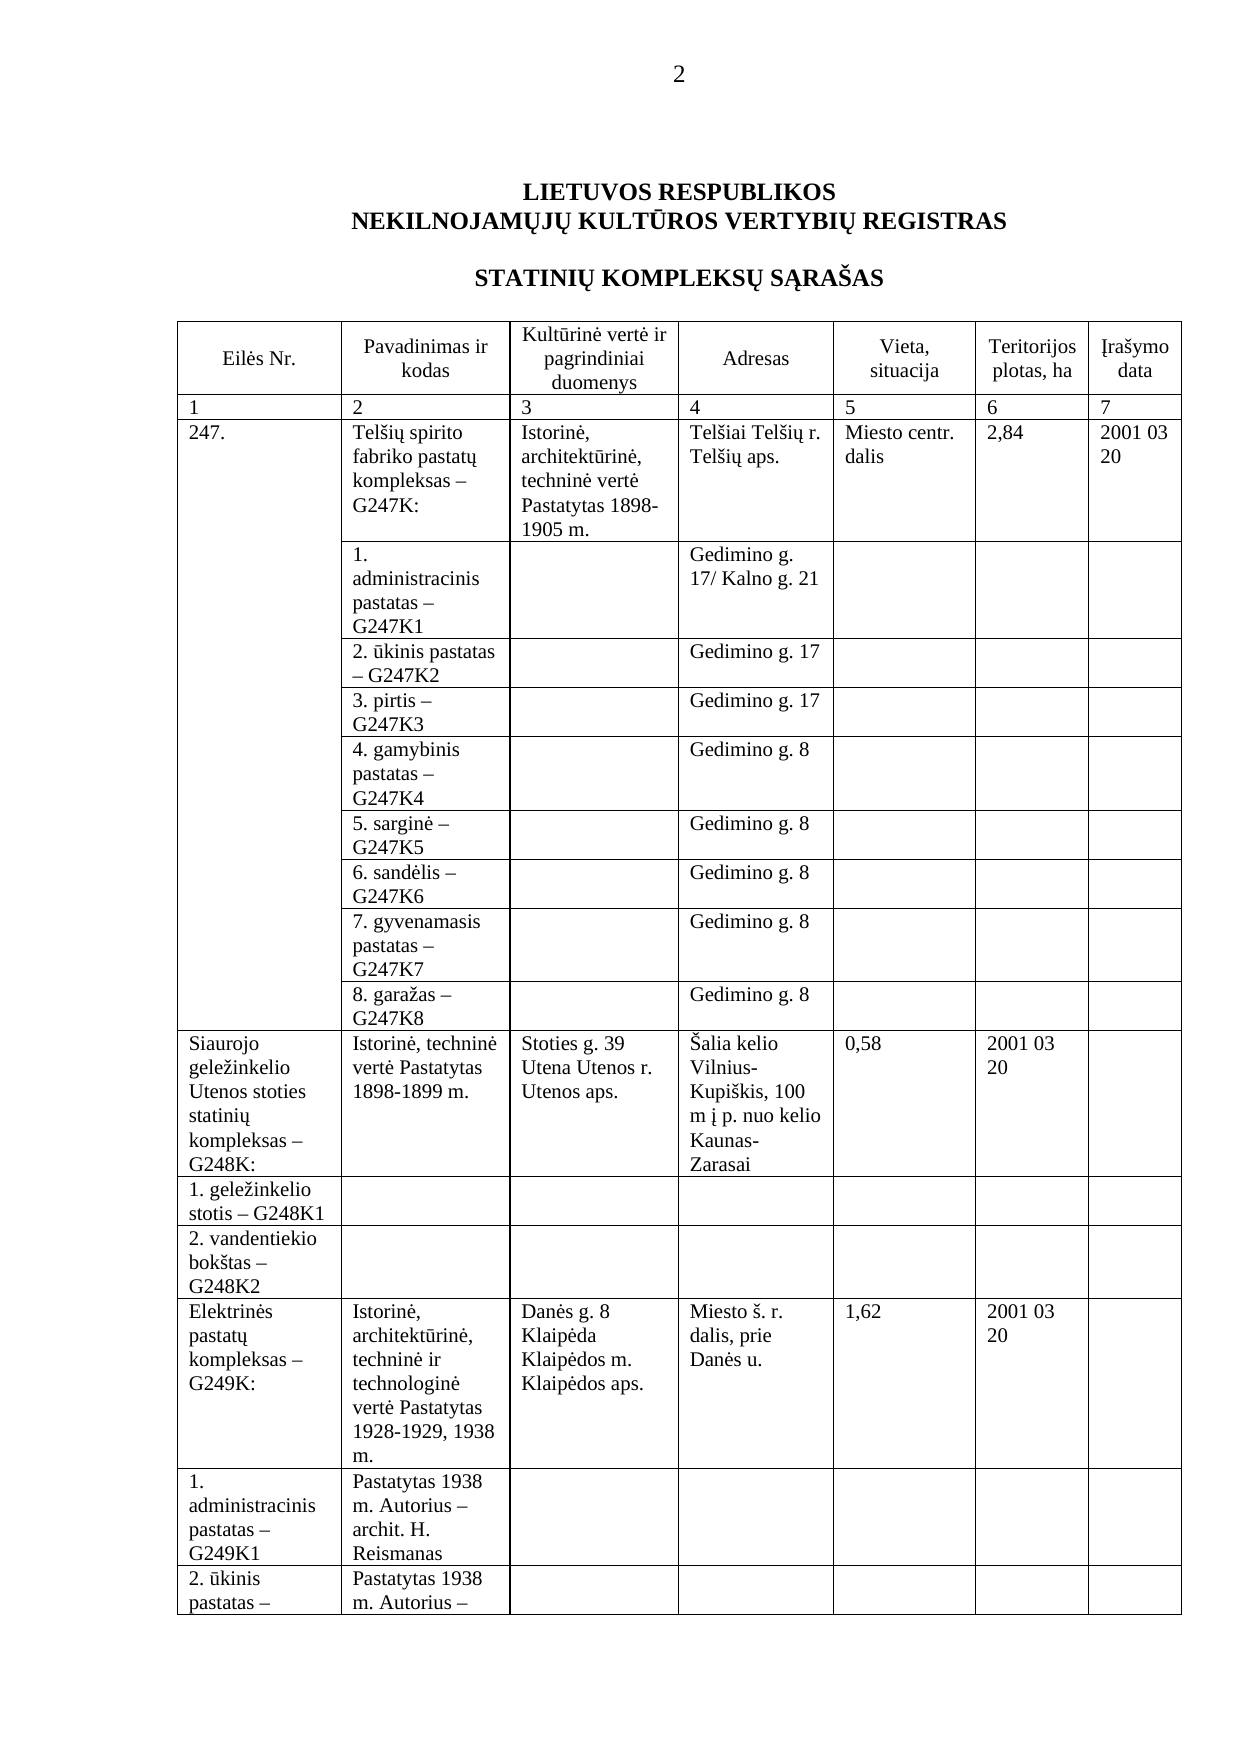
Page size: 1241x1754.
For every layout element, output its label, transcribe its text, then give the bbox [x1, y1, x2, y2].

table_cell [834, 1177, 975, 1225]
table_cell [834, 737, 975, 809]
table_cell [976, 1566, 1088, 1614]
table_cell [511, 1566, 678, 1614]
table_cell Gedimino g. 8 [679, 909, 833, 981]
table_header Eilės Nr. [178, 322, 341, 394]
table_cell Pastatytas 1938 m. Autorius – archit. H. Reismanas [342, 1469, 509, 1565]
table_cell [679, 1226, 833, 1298]
table_header Įrašymo data [1089, 322, 1181, 394]
table_cell 2001 03 20 [976, 1031, 1088, 1176]
table_cell [511, 1177, 678, 1225]
table_cell 5 [834, 395, 975, 419]
table_cell Stoties g. 39 Utena Utenos r. Utenos aps. [511, 1031, 678, 1176]
table_cell [342, 1226, 509, 1298]
table_cell [511, 688, 678, 736]
table_cell 2 [342, 395, 509, 419]
table_cell [511, 542, 678, 638]
table_cell [1089, 688, 1181, 736]
table_cell [976, 1469, 1088, 1565]
table_cell Gedimino g. 8 [679, 811, 833, 859]
table_cell [976, 811, 1088, 859]
table_cell [1089, 1177, 1181, 1225]
table_cell [834, 909, 975, 981]
table_cell Siaurojo geležinkelio Utenos stoties statinių kompleksas – G248K: [178, 1031, 341, 1176]
table_cell [976, 982, 1088, 1030]
table_cell 2001 03 20 [976, 1299, 1088, 1467]
table_header Kultūrinė vertė ir pagrindiniai duomenys [511, 322, 678, 394]
table_cell [834, 1226, 975, 1298]
table_cell [834, 639, 975, 687]
table_cell 4 [679, 395, 833, 419]
table_cell 1. administracinis pastatas – G249K1 [178, 1469, 341, 1565]
table_cell [834, 1469, 975, 1565]
table_cell Miesto š. r. dalis, prie Danės u. [679, 1299, 833, 1467]
table_cell Miesto centr. dalis [834, 420, 975, 541]
table_cell [834, 688, 975, 736]
table_cell Gedimino g. 8 [679, 860, 833, 908]
table_cell [342, 1177, 509, 1225]
table_cell [1089, 909, 1181, 981]
table_cell Istorinė, architektūrinė, techninė vertė Pastatytas 1898-1905 m. [511, 420, 678, 541]
table_cell [976, 1177, 1088, 1225]
table_cell 3 [511, 395, 678, 419]
table_cell [976, 860, 1088, 908]
text STATINIŲ KOMPLEKSŲ SĄRAŠAS [177, 263, 1181, 292]
table_cell [976, 737, 1088, 809]
table_cell Danės g. 8 Klaipėda Klaipėdos m. Klaipėdos aps. [511, 1299, 678, 1467]
table_cell [1089, 1226, 1181, 1298]
table_cell [511, 1469, 678, 1565]
table_cell 2,84 [976, 420, 1088, 541]
table_cell [679, 1566, 833, 1614]
table_cell [1089, 737, 1181, 809]
table_cell Telšių spirito fabriko pastatų kompleksas – G247K: [342, 420, 509, 541]
text LIETUVOS RESPUBLIKOS [177, 177, 1181, 206]
table_cell 1. administracinis pastatas – G247K1 [342, 542, 509, 638]
table_cell [679, 1469, 833, 1565]
table_cell [834, 1566, 975, 1614]
table_cell 2. vandentiekio bokštas – G248K2 [178, 1226, 341, 1298]
table_cell [511, 737, 678, 809]
table_cell [1089, 1566, 1181, 1614]
table_header Teritorijos plotas, ha [976, 322, 1088, 394]
table_cell [511, 909, 678, 981]
table_cell 247. [178, 420, 341, 1030]
table_cell [834, 982, 975, 1030]
table_header Vieta, situacija [834, 322, 975, 394]
table_cell [1089, 1299, 1181, 1467]
table_cell Gedimino g. 17/ Kalno g. 21 [679, 542, 833, 638]
table_cell [511, 639, 678, 687]
table_cell Istorinė, techninė vertė Pastatytas 1898-1899 m. [342, 1031, 509, 1176]
table_cell 2. ūkinis pastatas – [178, 1566, 341, 1614]
table_cell [511, 982, 678, 1030]
table_cell Telšiai Telšių r. Telšių aps. [679, 420, 833, 541]
text NEKILNOJAMŲJŲ KULTŪROS VERTYBIŲ REGISTRAS [177, 206, 1181, 235]
table_cell 1,62 [834, 1299, 975, 1467]
table_cell 3. pirtis – G247K3 [342, 688, 509, 736]
table_cell [679, 1177, 833, 1225]
table_cell 0,58 [834, 1031, 975, 1176]
table_cell [976, 639, 1088, 687]
table_cell [1089, 811, 1181, 859]
table_cell 1. geležinkelio stotis – G248K1 [178, 1177, 341, 1225]
table_cell [511, 1226, 678, 1298]
table_cell 6 [976, 395, 1088, 419]
table_cell [834, 811, 975, 859]
table_header Pavadinimas ir kodas [342, 322, 509, 394]
table_cell Gedimino g. 17 [679, 688, 833, 736]
table_cell 8. garažas – G247K8 [342, 982, 509, 1030]
table_cell Gedimino g. 17 [679, 639, 833, 687]
table_cell [976, 542, 1088, 638]
table_cell [1089, 542, 1181, 638]
table_cell [511, 860, 678, 908]
table_cell [976, 1226, 1088, 1298]
table_cell 4. gamybinis pastatas – G247K4 [342, 737, 509, 809]
table_cell [1089, 1031, 1181, 1176]
table_cell 6. sandėlis – G247K6 [342, 860, 509, 908]
table_cell 7 [1089, 395, 1181, 419]
table_cell 2001 03 20 [1089, 420, 1181, 541]
table_header Adresas [679, 322, 833, 394]
table_cell Istorinė, architektūrinė, techninė ir technologinė vertė Pastatytas 1928-1929, 1938 m. [342, 1299, 509, 1467]
table_cell 7. gyvenamasis pastatas – G247K7 [342, 909, 509, 981]
table_cell Elektrinės pastatų kompleksas – G249K: [178, 1299, 341, 1467]
table_cell [976, 688, 1088, 736]
table_cell 2. ūkinis pastatas – G247K2 [342, 639, 509, 687]
table_cell 1 [178, 395, 341, 419]
table_cell [834, 860, 975, 908]
table_cell 5. sarginė – G247K5 [342, 811, 509, 859]
table_cell Gedimino g. 8 [679, 737, 833, 809]
table_cell Gedimino g. 8 [679, 982, 833, 1030]
table_cell [1089, 860, 1181, 908]
table_cell [1089, 1469, 1181, 1565]
table_cell [976, 909, 1088, 981]
table_cell [511, 811, 678, 859]
table_cell Pastatytas 1938 m. Autorius – [342, 1566, 509, 1614]
table_cell [1089, 639, 1181, 687]
table_cell Šalia kelio Vilnius- Kupiškis, 100 m į p. nuo kelio Kaunas- Zarasai [679, 1031, 833, 1176]
table_cell [834, 542, 975, 638]
table_cell [1089, 982, 1181, 1030]
